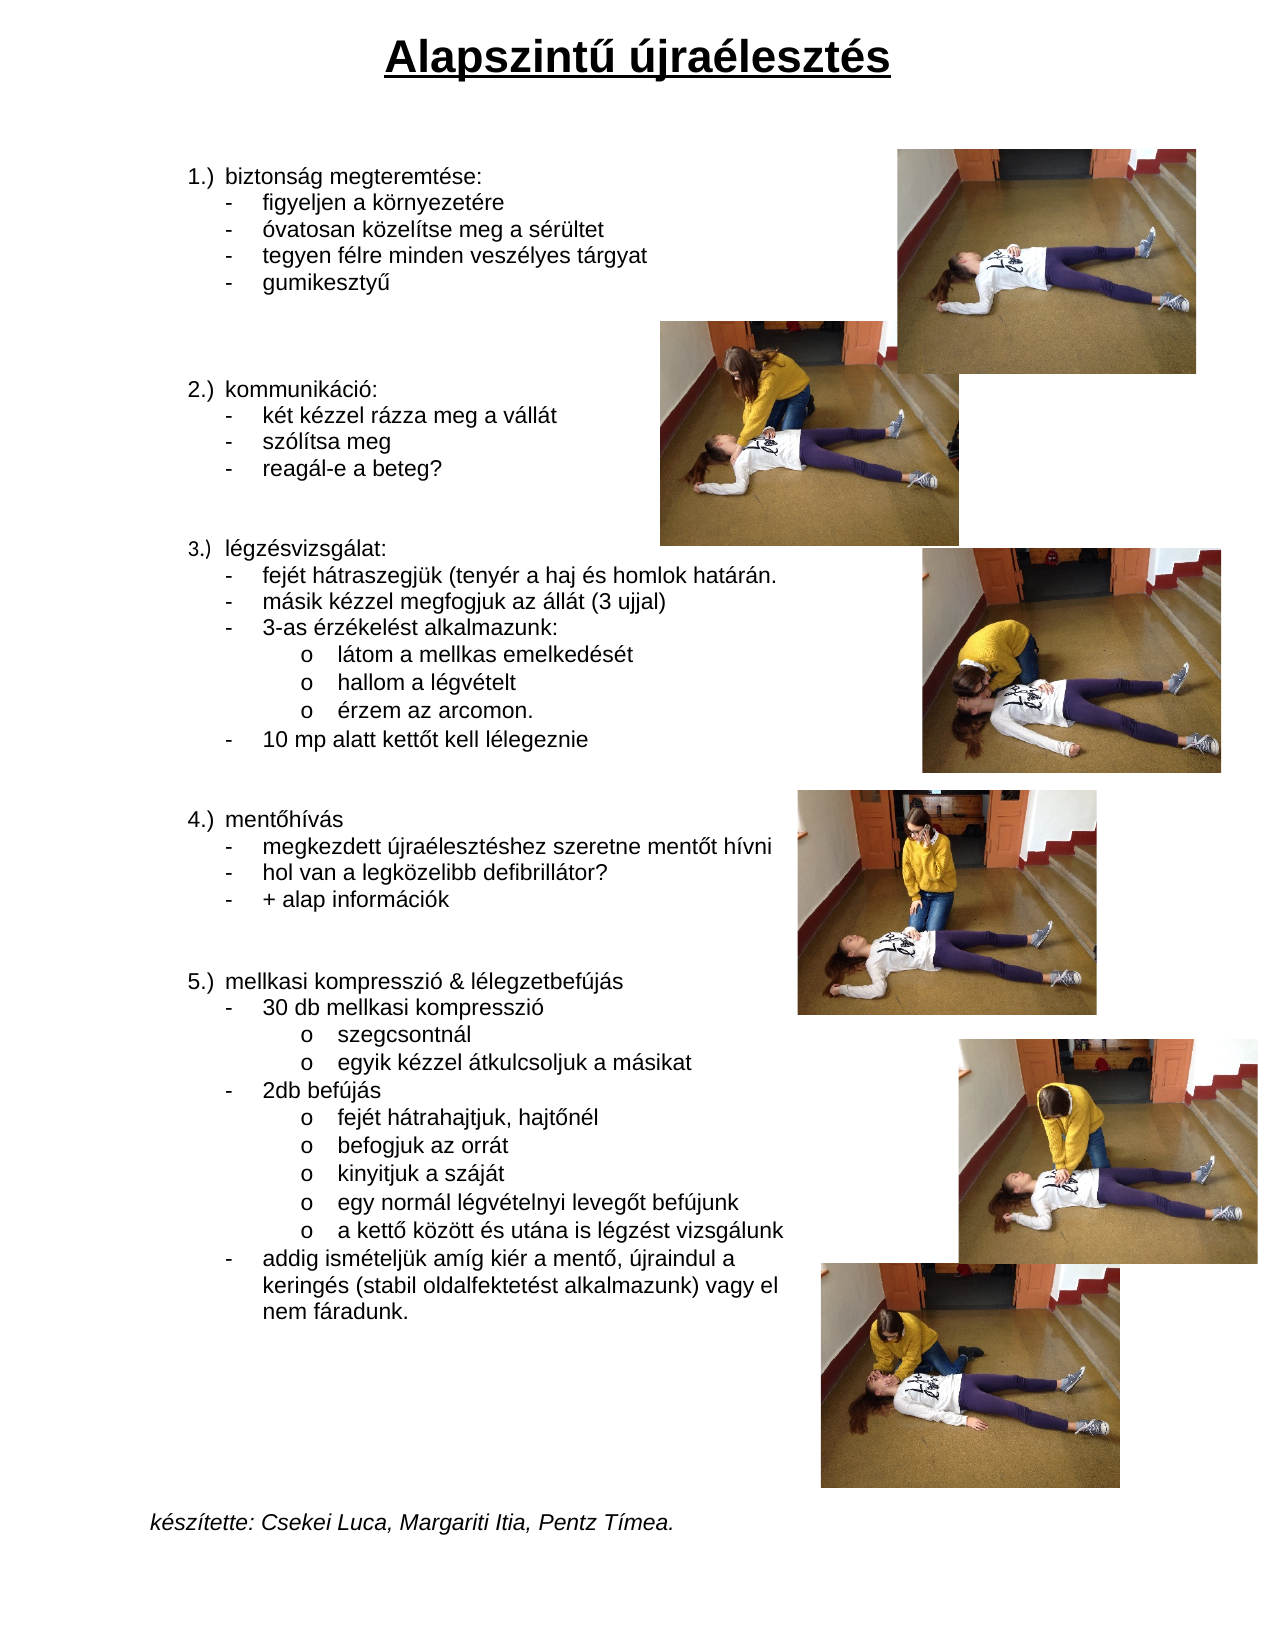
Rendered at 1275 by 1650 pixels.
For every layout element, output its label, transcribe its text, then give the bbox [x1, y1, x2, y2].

list hallom a légvételt [300, 669, 922, 697]
list hol van a legközelibb defibrillátor? [225, 859, 797, 886]
list a kettő között és utána is légzést vizsgálunk [300, 1217, 958, 1245]
list érzem az arcomon. [300, 697, 922, 726]
list óvatosan közelítse meg a sérültet [225, 216, 897, 242]
list [959, 402, 1125, 428]
list egyik kézzel átkulcsoljuk a másikat [300, 1049, 958, 1077]
list megkezdett újraélesztéshez szeretne mentőt hívni [225, 833, 797, 859]
list mellkasi kompresszió & lélegzetbefújás [187, 968, 797, 994]
list kinyitjuk a száját [300, 1160, 958, 1189]
list [1097, 859, 1125, 886]
list látom a mellkas emelkedését [300, 641, 922, 669]
list egy normál légvételnyi levegőt befújunk [300, 1189, 958, 1217]
list [959, 454, 1125, 481]
list 3-as érzékelést alkalmazunk: [225, 614, 922, 641]
list mentőhívás [187, 806, 797, 833]
list [959, 376, 1125, 402]
list szegcsontnál [300, 1021, 1125, 1049]
list fejét hátrahajtjuk, hajtőnél [300, 1104, 958, 1132]
list légzésvizsgálat: [187, 534, 1125, 562]
list reagál-e a beteg? [225, 454, 660, 481]
list figyeljen a környezetére [225, 189, 897, 216]
list 2db befújás [225, 1077, 958, 1104]
list kommunikáció: [187, 376, 660, 402]
list 30 db mellkasi kompresszió [225, 994, 1125, 1021]
list [1097, 806, 1125, 833]
list [959, 428, 1125, 454]
list befogjuk az orrát [300, 1132, 958, 1160]
list addig ismételjük amíg kiér a mentő, újraindul a keringés (stabil oldalfektetést alkalmazunk) vagy el nem fáradunk. [225, 1245, 958, 1324]
text Alapszintű újraélesztés [150, 29, 1125, 82]
list tegyen félre minden veszélyes tárgyat [225, 242, 897, 268]
list két kézzel rázza meg a vállát [225, 402, 660, 428]
list [1097, 886, 1125, 912]
list + alap információk [225, 886, 797, 912]
list 10 mp alatt kettőt kell lélegeznie [225, 726, 922, 752]
list másik kézzel megfogjuk az állát (3 ujjal) [225, 588, 922, 614]
list szólítsa meg [225, 428, 660, 454]
list gumikesztyű [225, 268, 897, 295]
list biztonság megteremtése: [187, 163, 897, 189]
text készítette: Csekei Luca, Margariti Itia, Pentz Tímea. [150, 1509, 1125, 1535]
list fejét hátraszegjük (tenyér a haj és homlok határán. [225, 562, 922, 588]
